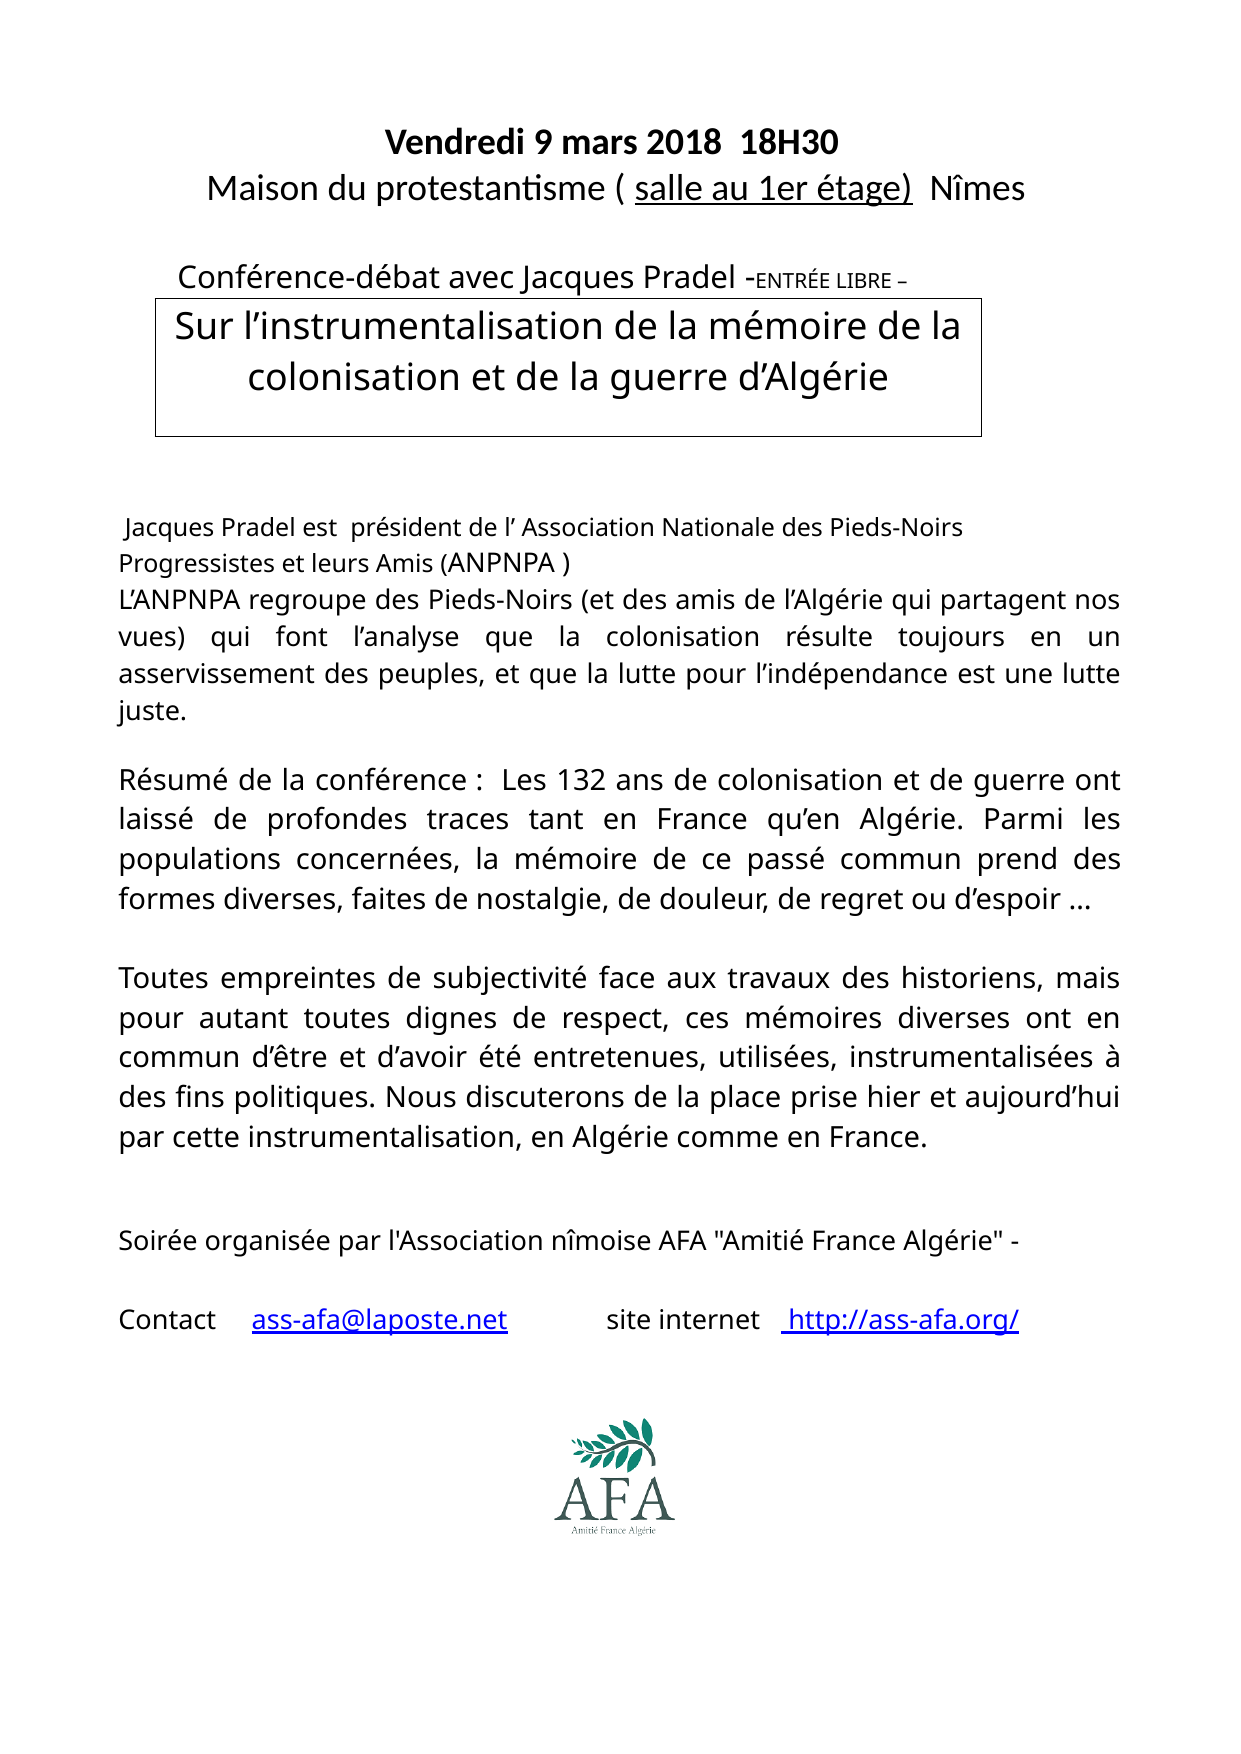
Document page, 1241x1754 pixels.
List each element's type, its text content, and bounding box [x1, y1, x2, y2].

table_header Sur l’instrumentalisation de la mémoire de la colonisation et de la guerre d’Algérie [156, 299, 981, 436]
text Résumé de la conférence : Les 132 ans de colonisation et de guerre ont laissé de profondes traces tant en France qu’en Algérie. Parmi les populations concernées, la mémoire de ce passé commun prend des formes diverses, faites de nostalgie, de douleur, de regret ou d’espoir … [118, 759, 1122, 918]
text Toutes empreintes de subjectivité face aux travaux des historiens, mais pour autant toutes dignes de respect, ces mémoires diverses ont en commun d’être et d’avoir été entretenues, utilisées, instrumentalisées à des fins politiques. Nous discuterons de la place prise hier et aujourd’hui par cette instrumentalisation, en Algérie comme en France. [118, 957, 1122, 1156]
text L’ANPNPA regroupe des Pieds-Noirs (et des amis de l’Algérie qui partagent nos vues) qui font l’analyse que la colonisation résulte toujours en un asservissement des peuples, et que la lutte pour l’indépendance est une lutte juste. [118, 580, 1122, 728]
text Conférence-débat avec Jacques Pradel -ENTRÉE LIBRE – [118, 253, 1122, 298]
text Jacques Pradel est président de l’ Association Nationale des Pieds-Noirs Progressistes et leurs Amis (ANPNPA ) [118, 509, 1122, 580]
text Maison du protestantisme ( salle au 1er étage) Nîmes [118, 164, 1122, 210]
picture [499, 1382, 741, 1546]
text Vendredi 9 mars 2018 18H30 [118, 118, 1122, 164]
text Contact ass-afa@laposte.net site internet http://ass-afa.org/ [118, 1300, 1122, 1368]
text Soirée organisée par l'Association nîmoise AFA "Amitié France Algérie" - [118, 1222, 1122, 1259]
